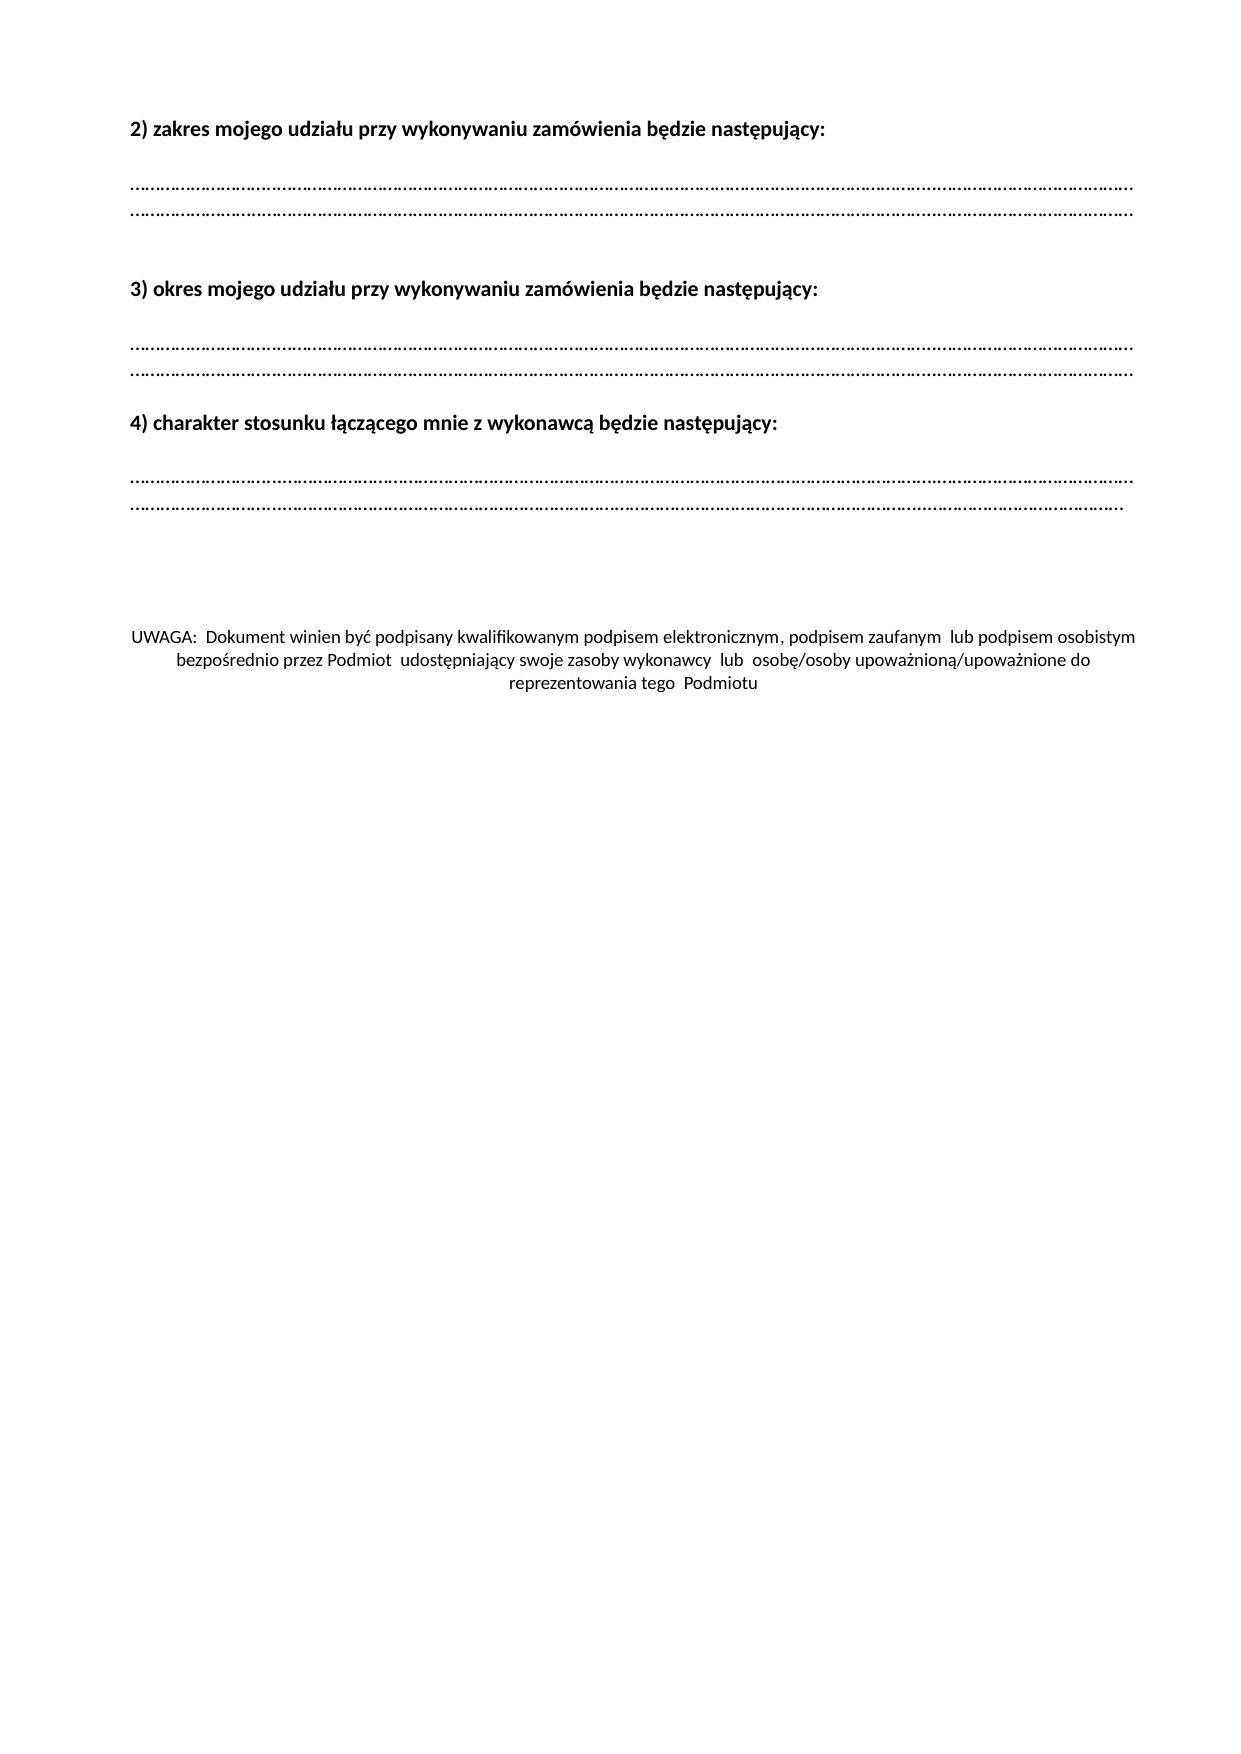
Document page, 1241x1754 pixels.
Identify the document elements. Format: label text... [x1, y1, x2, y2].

list 3) okres mojego udziału przy wykonywaniu zamówienia będzie następujący: [130, 275, 1137, 302]
list 2) zakres mojego udziału przy wykonywaniu zamówienia będzie następujący: [130, 115, 1137, 142]
list ………………………..…………………………………………………………………………………………………………………..………………………………… [130, 169, 1137, 195]
list ………………………...………………………………………………………………………………………………………………….………………………………… [130, 462, 1137, 489]
list ………………………..…………………………………………………………………………………………………………………..………………………………… [130, 329, 1137, 355]
text UWAGA: Dokument winien być podpisany kwalifikowanym podpisem elektronicznym, podpisem zaufanym lub podpisem osobistym bezpośrednio przez Podmiot udostępniający swoje zasoby wykonawcy lub osobę/osoby upoważnioną/upoważnione do reprezentowania tego Podmiotu [130, 625, 1137, 694]
list ……………………..……………………………………………………………………………………………………………………..………………………………… [130, 195, 1137, 222]
list ………………………..…………………………………………………………………………………………………………………..………………………………… [130, 355, 1137, 382]
list 4) charakter stosunku łączącego mnie z wykonawcą będzie następujący: [130, 409, 1137, 435]
list ………………………...………………………………………………………………………………………………………………..………………………………… [130, 489, 1137, 515]
